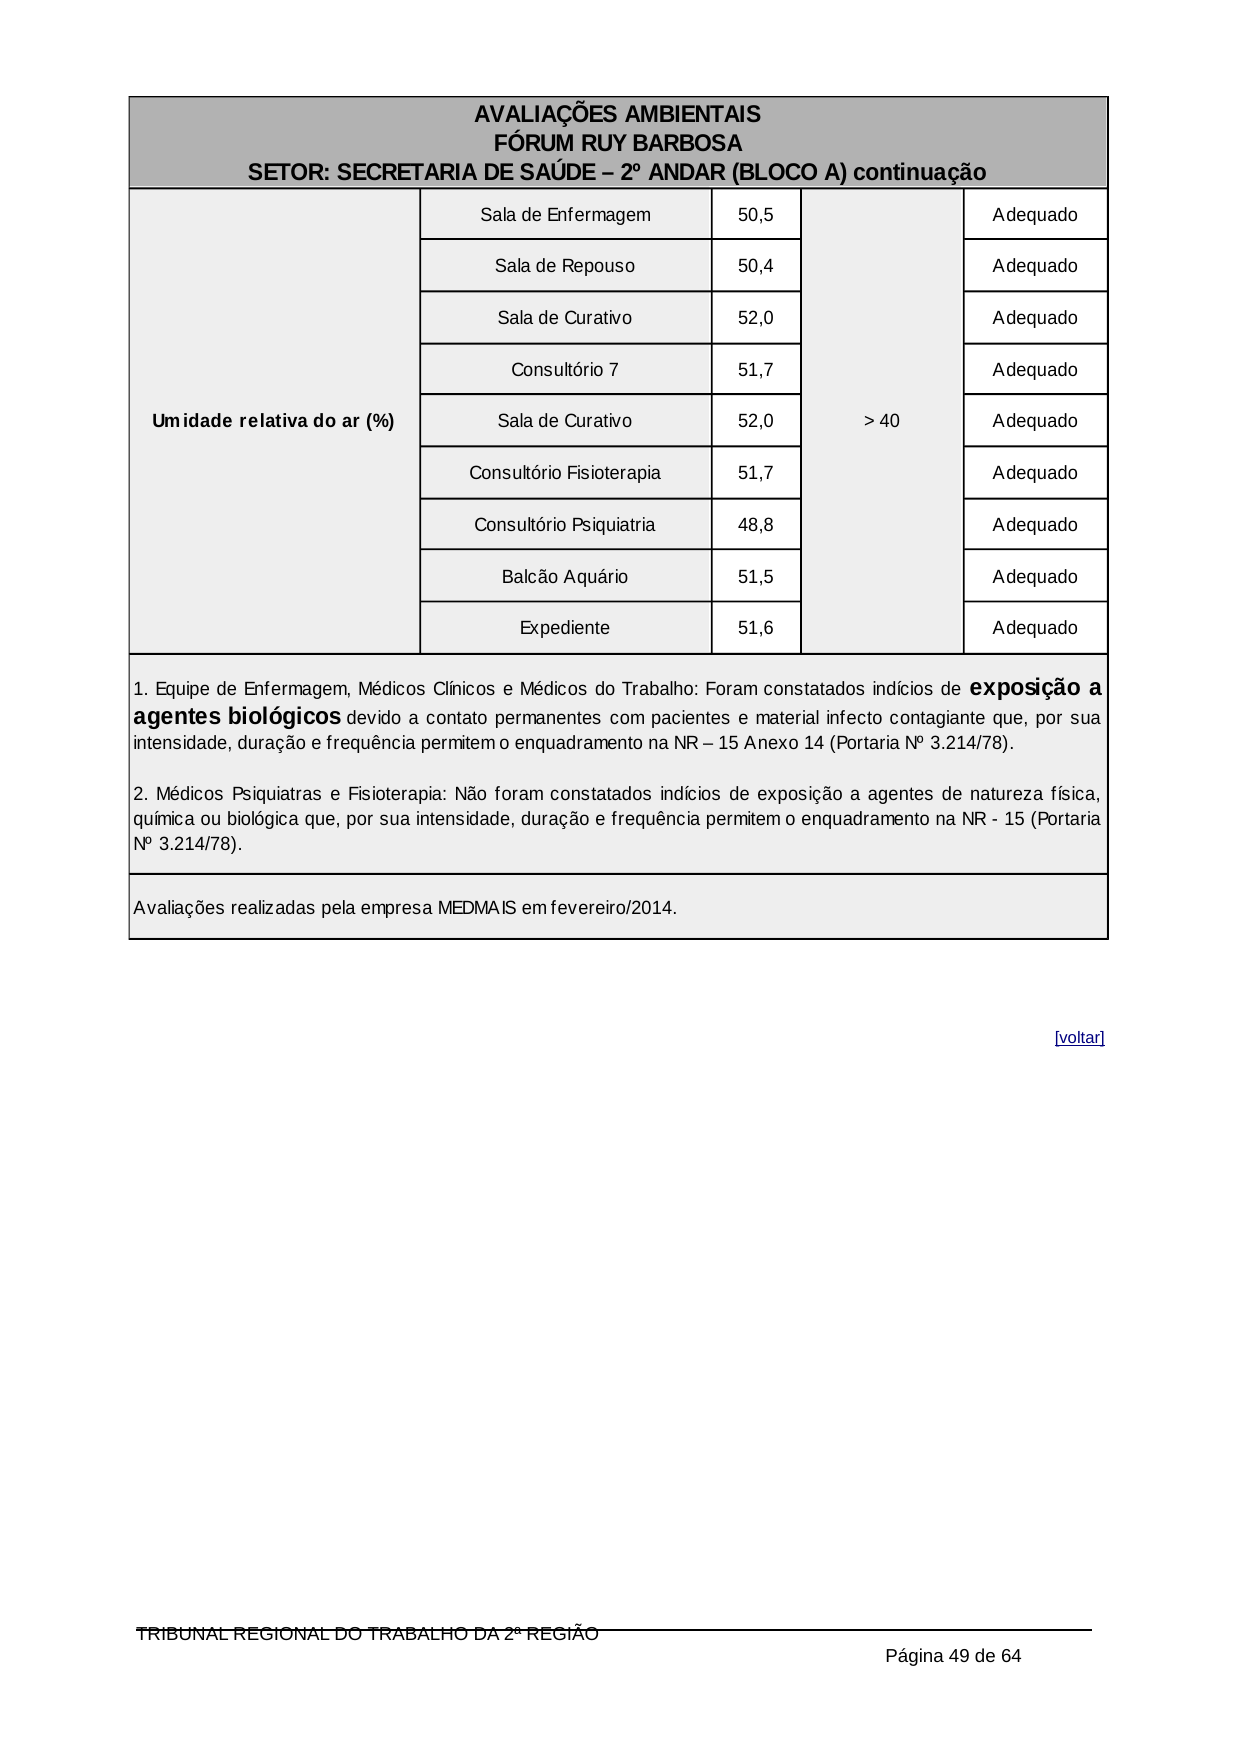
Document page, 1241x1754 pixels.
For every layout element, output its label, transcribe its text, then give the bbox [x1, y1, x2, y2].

text [voltar] [136, 1028, 1104, 1047]
